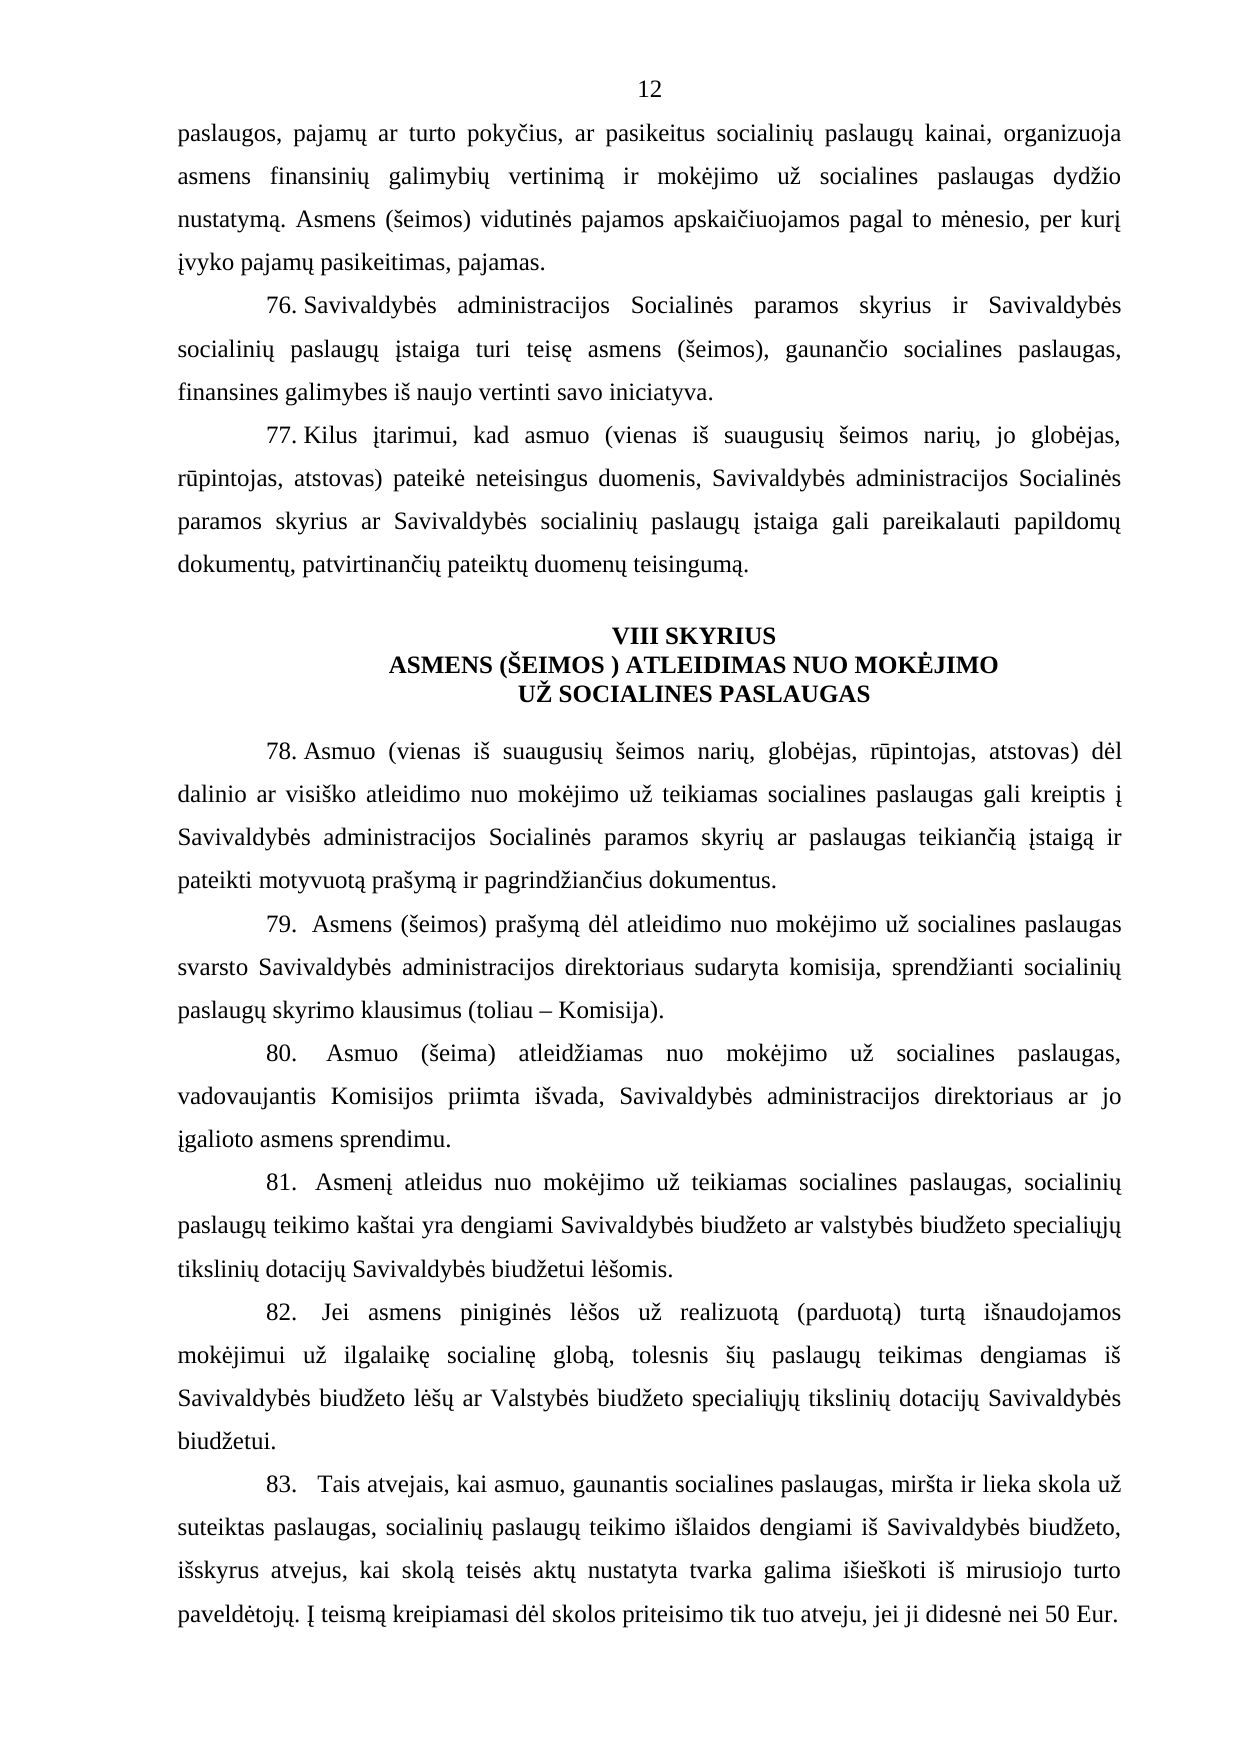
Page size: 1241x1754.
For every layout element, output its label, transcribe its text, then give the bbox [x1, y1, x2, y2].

text paslaugos, pajamų ar turto pokyčius, ar pasikeitus socialinių paslaugų kainai, organizuoja asmens finansinių galimybių vertinimą ir mokėjimo už socialines paslaugas dydžio nustatymą. Asmens (šeimos) vidutinės pajamos apskaičiuojamos pagal to mėnesio, per kurį įvyko pajamų pasikeitimas, pajamas. [177, 118, 1122, 276]
text 77. Kilus įtarimui, kad asmuo (vienas iš suaugusių šeimos narių, jo globėjas, rūpintojas, atstovas) pateikė neteisingus duomenis, Savivaldybės administracijos Socialinės paramos skyrius ar Savivaldybės socialinių paslaugų įstaiga gali pareikalauti papildomų dokumentų, patvirtinančių pateiktų duomenų teisingumą. [177, 420, 1122, 578]
text UŽ SOCIALINES PASLAUGAS [177, 679, 1122, 707]
text 78. Asmuo (vienas iš suaugusių šeimos narių, globėjas, rūpintojas, atstovas) dėl dalinio ar visiško atleidimo nuo mokėjimo už teikiamas socialines paslaugas gali kreiptis į Savivaldybės administracijos Socialinės paramos skyrių ar paslaugas teikiančią įstaigą ir pateikti motyvuotą prašymą ir pagrindžiančius dokumentus. [177, 736, 1122, 894]
text VIII SKYRIUS [177, 621, 1122, 650]
text 82. Jei asmens piniginės lėšos už realizuotą (parduotą) turtą išnaudojamos mokėjimui už ilgalaikę socialinę globą, tolesnis šių paslaugų teikimas dengiamas iš Savivaldybės biudžeto lėšų ar Valstybės biudžeto specialiųjų tikslinių dotacijų Savivaldybės biudžetui. [177, 1297, 1122, 1455]
text ASMENS (ŠEIMOS ) ATLEIDIMAS NUO MOKĖJIMO [177, 650, 1122, 679]
text 76. Savivaldybės administracijos Socialinės paramos skyrius ir Savivaldybės socialinių paslaugų įstaiga turi teisę asmens (šeimos), gaunančio socialines paslaugas, finansines galimybes iš naujo vertinti savo iniciatyva. [177, 291, 1122, 406]
text 81. Asmenį atleidus nuo mokėjimo už teikiamas socialines paslaugas, socialinių paslaugų teikimo kaštai yra dengiami Savivaldybės biudžeto ar valstybės biudžeto specialiųjų tikslinių dotacijų Savivaldybės biudžetui lėšomis. [177, 1167, 1122, 1282]
text 80. Asmuo (šeima) atleidžiamas nuo mokėjimo už socialines paslaugas, vadovaujantis Komisijos priimta išvada, Savivaldybės administracijos direktoriaus ar jo įgalioto asmens sprendimu. [177, 1038, 1122, 1153]
text 83. Tais atvejais, kai asmuo, gaunantis socialines paslaugas, miršta ir lieka skola už suteiktas paslaugas, socialinių paslaugų teikimo išlaidos dengiami iš Savivaldybės biudžeto, išskyrus atvejus, kai skolą teisės aktų nustatyta tvarka galima išieškoti iš mirusiojo turto paveldėtojų. Į teismą kreipiamasi dėl skolos priteisimo tik tuo atveju, jei ji didesnė nei 50 Eur. [177, 1469, 1122, 1627]
text 79. Asmens (šeimos) prašymą dėl atleidimo nuo mokėjimo už socialines paslaugas svarsto Savivaldybės administracijos direktoriaus sudaryta komisija, sprendžianti socialinių paslaugų skyrimo klausimus (toliau – Komisija). [177, 909, 1122, 1024]
